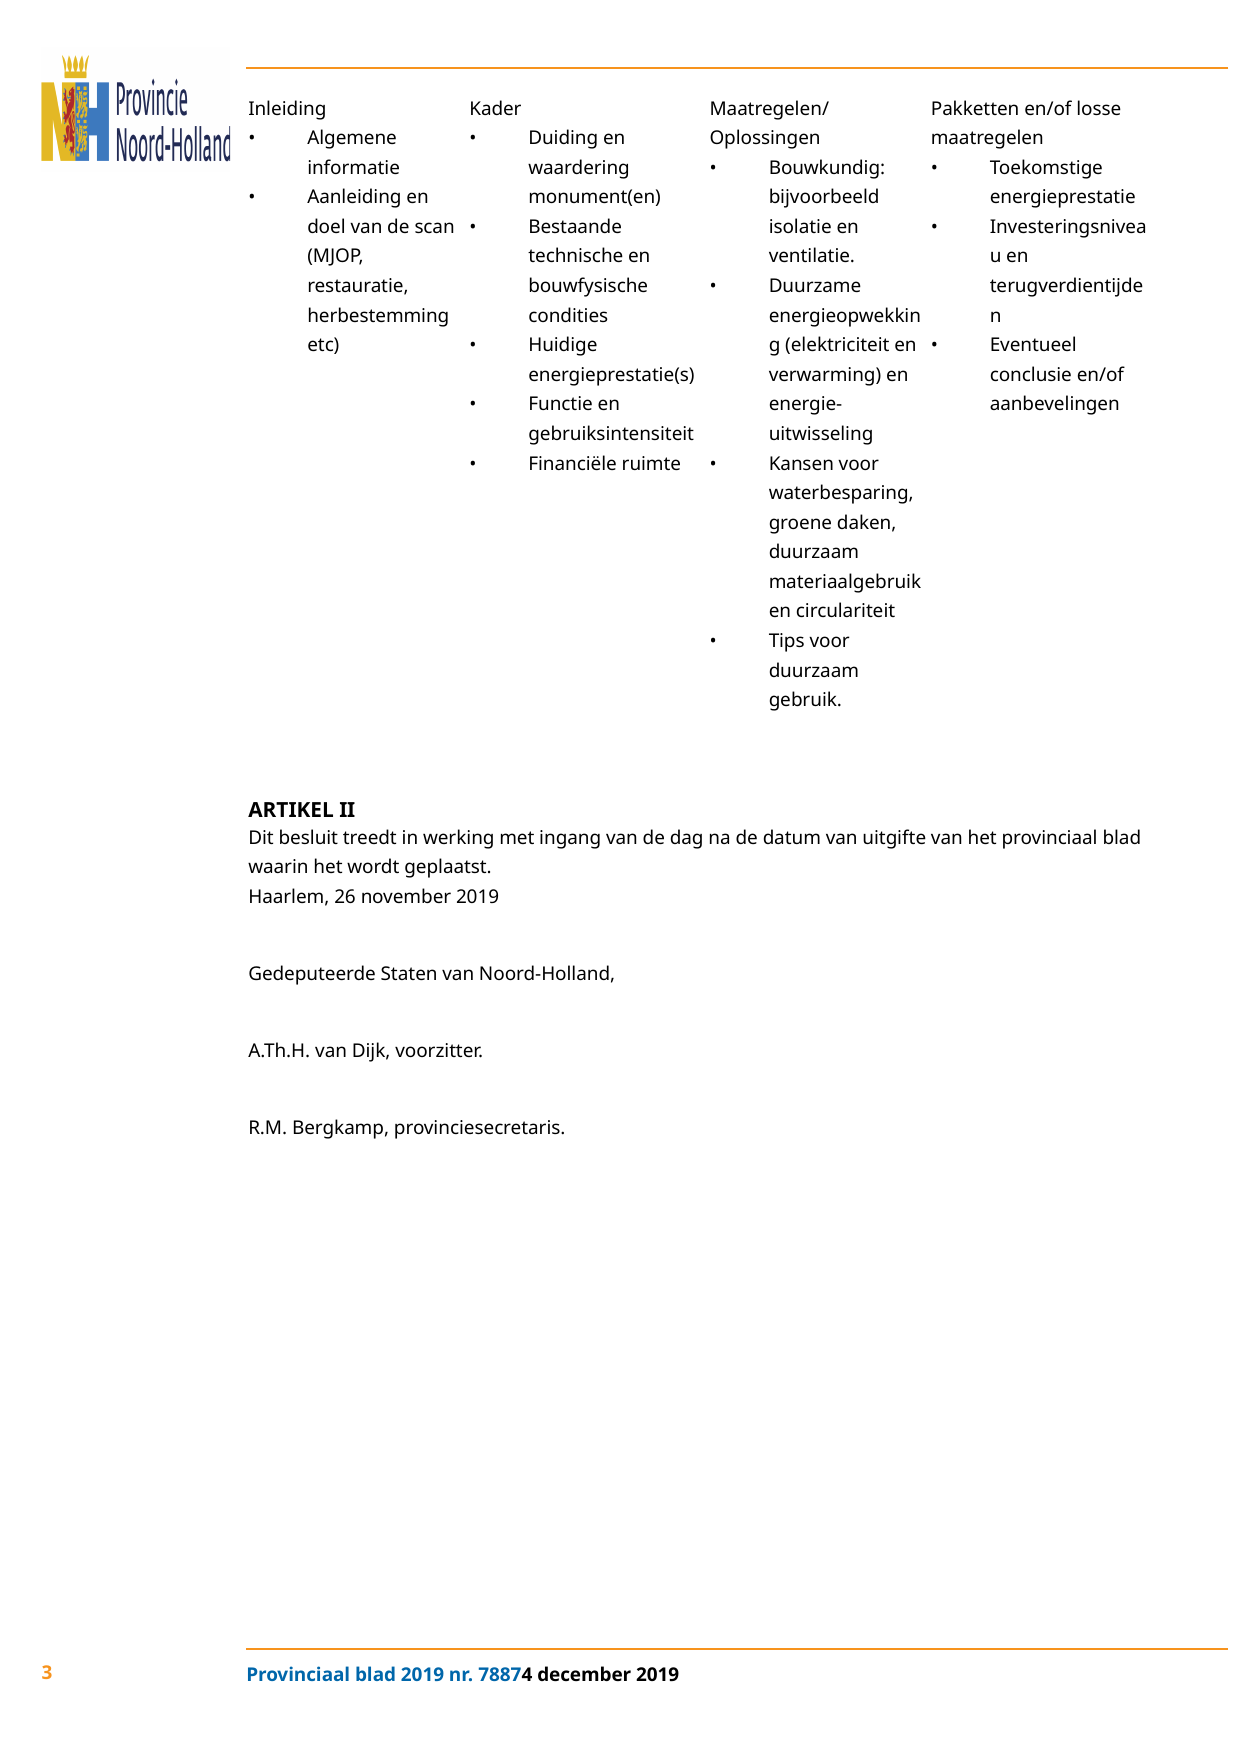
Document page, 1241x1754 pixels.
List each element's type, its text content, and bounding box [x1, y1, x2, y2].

text Dit besluit treedt in werking met ingang van de dag na de datum van uitgifte van het provinciaal blad waarin het wordt geplaatst. [248, 824, 1152, 879]
text Gedeputeerde Staten van Noord-Holland, [248, 960, 1152, 986]
table_header Pakketten en/of losse maatregelen Toekomstige energieprestatie Investeringsniveau en terugverdientijden Eventueel conclusie en/of aanbevelingen [931, 95, 1152, 742]
picture [41, 47, 231, 172]
text A.Th.H. van Dijk, voorzitter. [248, 1037, 1152, 1063]
text R.M. Bergkamp, provinciesecretaris. [248, 1114, 1152, 1140]
table_header Kader Duiding en waardering monument(en) Bestaande technische en bouwfysische condities Huidige energieprestatie(s) Functie en gebruiksintensiteit Financiële ruimte [469, 95, 709, 742]
table_header Inleiding Algemene informatie Aanleiding en doel van de scan (MJOP, restauratie, herbestemming etc) [248, 95, 469, 742]
text ARTIKEL II [248, 795, 1152, 824]
table_header Maatregelen/ Oplossingen Bouwkundig: bijvoorbeeld isolatie en ventilatie. Duurzame energieopwekking (elektriciteit en verwarming) en energie-uitwisseling Kansen voor waterbesparing, groene daken, duurzaam materiaalgebruik en circulariteit Tips voor duurzaam gebruik. [709, 95, 931, 742]
text Haarlem, 26 november 2019 [248, 883, 1152, 909]
